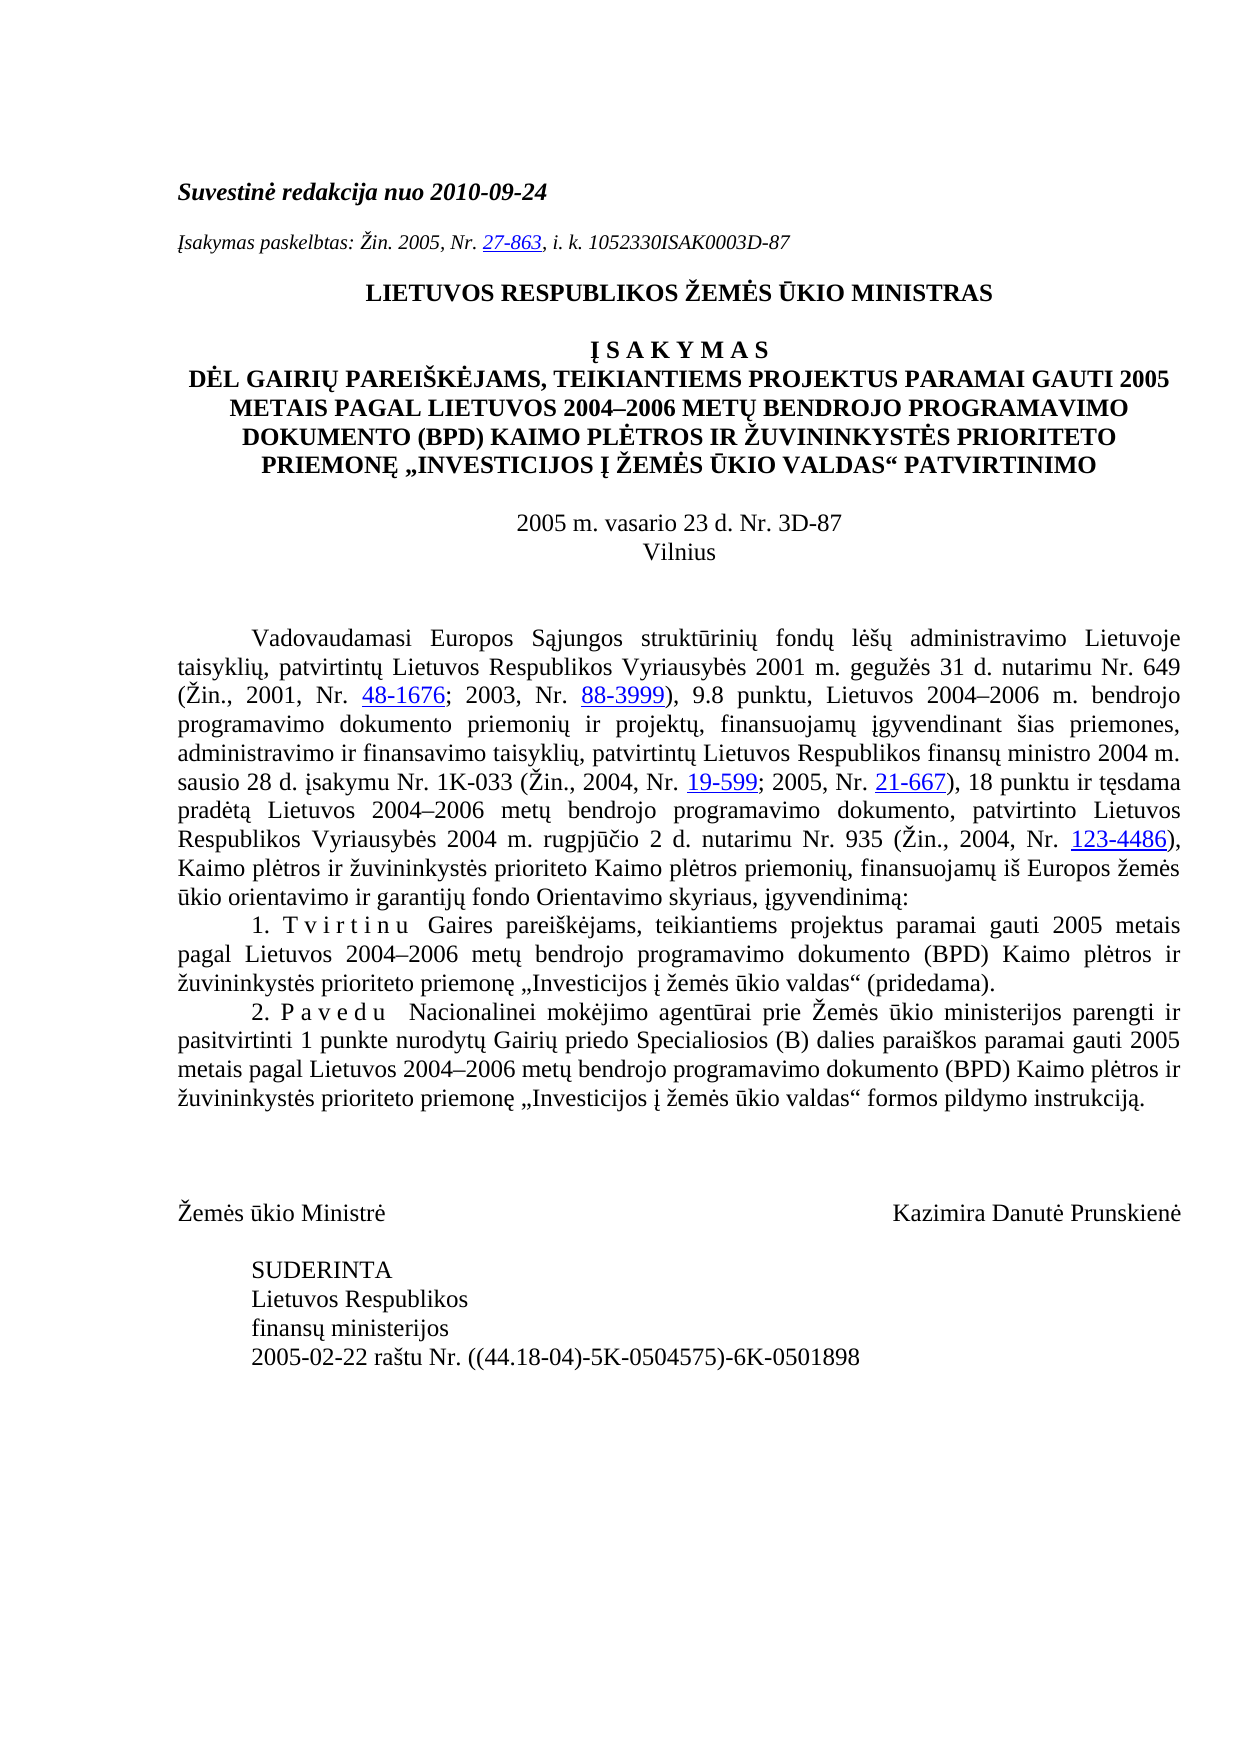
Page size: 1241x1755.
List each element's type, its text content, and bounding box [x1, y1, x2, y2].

text SUDERINTA [177, 1256, 1181, 1284]
text Į S A K Y M A S [177, 336, 1181, 364]
text Žemės ūkio Ministrė Kazimira Danutė Prunskienė [177, 1198, 1181, 1227]
text 1. Tvirtinu Gaires pareiškėjams, teikiantiems projektus paramai gauti 2005 metais pagal Lietuvos 2004–2006 metų bendrojo programavimo dokumento (BPD) Kaimo plėtros ir žuvininkystės prioriteto priemonę „Investicijos į žemės ūkio valdas“ (pridedama). [177, 911, 1181, 997]
text Įsakymas paskelbtas: Žin. 2005, Nr. 27-863, i. k. 1052330ISAK0003D-87 [177, 230, 1181, 254]
text 2005 m. vasario 23 d. Nr. 3D-87 [177, 508, 1181, 537]
text 2005-02-22 raštu Nr. ((44.18-04)-5K-0504575)-6K-0501898 [177, 1342, 1181, 1371]
text Suvestinė redakcija nuo 2010-09-24 [177, 177, 1181, 206]
text Vilnius [177, 537, 1181, 566]
text Vadovaudamasi Europos Sąjungos struktūrinių fondų lėšų administravimo Lietuvoje taisyklių, patvirtintų Lietuvos Respublikos Vyriausybės 2001 m. gegužės 31 d. nutarimu Nr. 649 (Žin., 2001, Nr. 48-1676; 2003, Nr. 88-3999), 9.8 punktu, Lietuvos 2004–2006 m. bendrojo programavimo dokumento priemonių ir projektų, finansuojamų įgyvendinant šias priemones, administravimo ir finansavimo taisyklių, patvirtintų Lietuvos Respublikos finansų ministro 2004 m. sausio 28 d. įsakymu Nr. 1K-033 (Žin., 2004, Nr. 19-599; 2005, Nr. 21-667), 18 punktu ir tęsdama pradėtą Lietuvos 2004–2006 metų bendrojo programavimo dokumento, patvirtinto Lietuvos Respublikos Vyriausybės 2004 m. rugpjūčio 2 d. nutarimu Nr. 935 (Žin., 2004, Nr. 123-4486), Kaimo plėtros ir žuvininkystės prioriteto Kaimo plėtros priemonių, finansuojamų iš Europos žemės ūkio orientavimo ir garantijų fondo Orientavimo skyriaus, įgyvendinimą: [177, 623, 1181, 911]
text Lietuvos Respublikos [177, 1284, 1181, 1313]
text LIETUVOS RESPUBLIKOS ŽEMĖS ŪKIO MINISTRAS [177, 278, 1181, 307]
text finansų ministerijos [177, 1313, 1181, 1342]
text 2. Pavedu Nacionalinei mokėjimo agentūrai prie Žemės ūkio ministerijos parengti ir pasitvirtinti 1 punkte nurodytų Gairių priedo Specialiosios (B) dalies paraiškos paramai gauti 2005 metais pagal Lietuvos 2004–2006 metų bendrojo programavimo dokumento (BPD) Kaimo plėtros ir žuvininkystės prioriteto priemonę „Investicijos į žemės ūkio valdas“ formos pildymo instrukciją. [177, 997, 1181, 1112]
text DĖL GAIRIŲ PAREIŠKĖJAMS, TEIKIANTIEMS PROJEKTUS PARAMAI GAUTI 2005 METAIS PAGAL LIETUVOS 2004–2006 METŲ BENDROJO PROGRAMAVIMO DOKUMENTO (BPD) KAIMO PLĖTROS IR ŽUVININKYSTĖS PRIORITETO PRIEMONĘ „INVESTICIJOS Į ŽEMĖS ŪKIO VALDAS“ PATVIRTINIMO [177, 364, 1181, 479]
